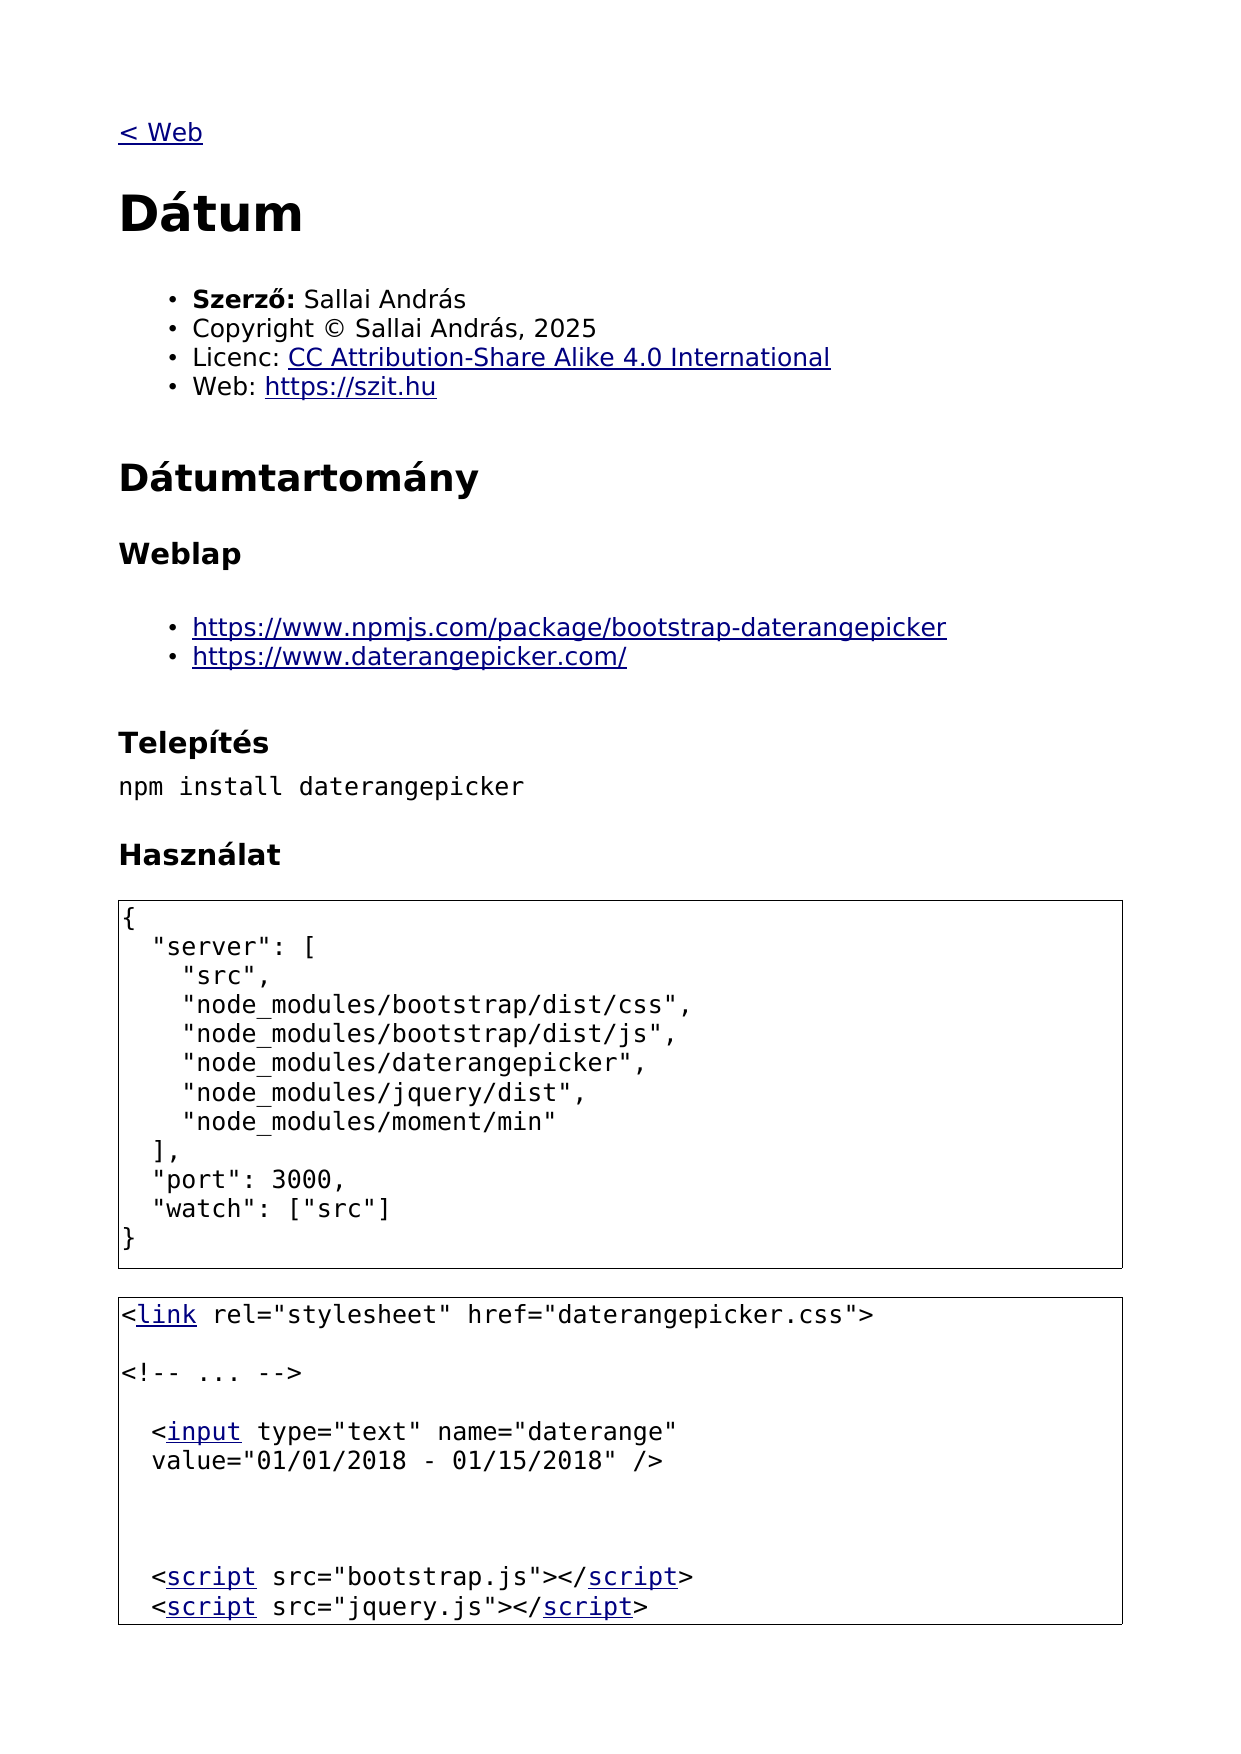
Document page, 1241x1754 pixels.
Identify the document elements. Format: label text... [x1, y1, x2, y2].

subtitle Weblap [118, 537, 1122, 571]
subtitle Telepítés [118, 726, 1122, 760]
table_header { "server": [ "src", "node_modules/bootstrap/dist/css", "node_modules/bootstrap/dist/js", "node_modules/daterangepicker", "node_modules/jquery/dist", "node_modules/moment/min" ], "port": 3000, "watch": ["src"] } [119, 901, 1122, 1267]
list Copyright © Sallai András, 2025 [177, 314, 1122, 343]
subtitle Használat [118, 838, 1122, 872]
text < Web [118, 118, 1122, 147]
subtitle Dátumtartomány [118, 456, 1122, 500]
text npm install daterangepicker [118, 772, 1122, 802]
list Licenc: CC Attribution-Share Alike 4.0 International [177, 343, 1122, 372]
subtitle Dátum [118, 185, 1122, 243]
list https://www.npmjs.com/package/bootstrap-daterangepicker [177, 613, 1122, 642]
list https://www.daterangepicker.com/ [177, 642, 1122, 672]
list Szerző: Sallai András [177, 285, 1122, 314]
table_header <link rel="stylesheet" href="daterangepicker.css"> <!-- ... --> <input type="text" name="daterange" value="01/01/2018 - 01/15/2018" /> <script src="bootstrap.js"></script> <script src="jquery.js"></script> [119, 1298, 1122, 1624]
list Web: https://szit.hu [177, 372, 1122, 402]
